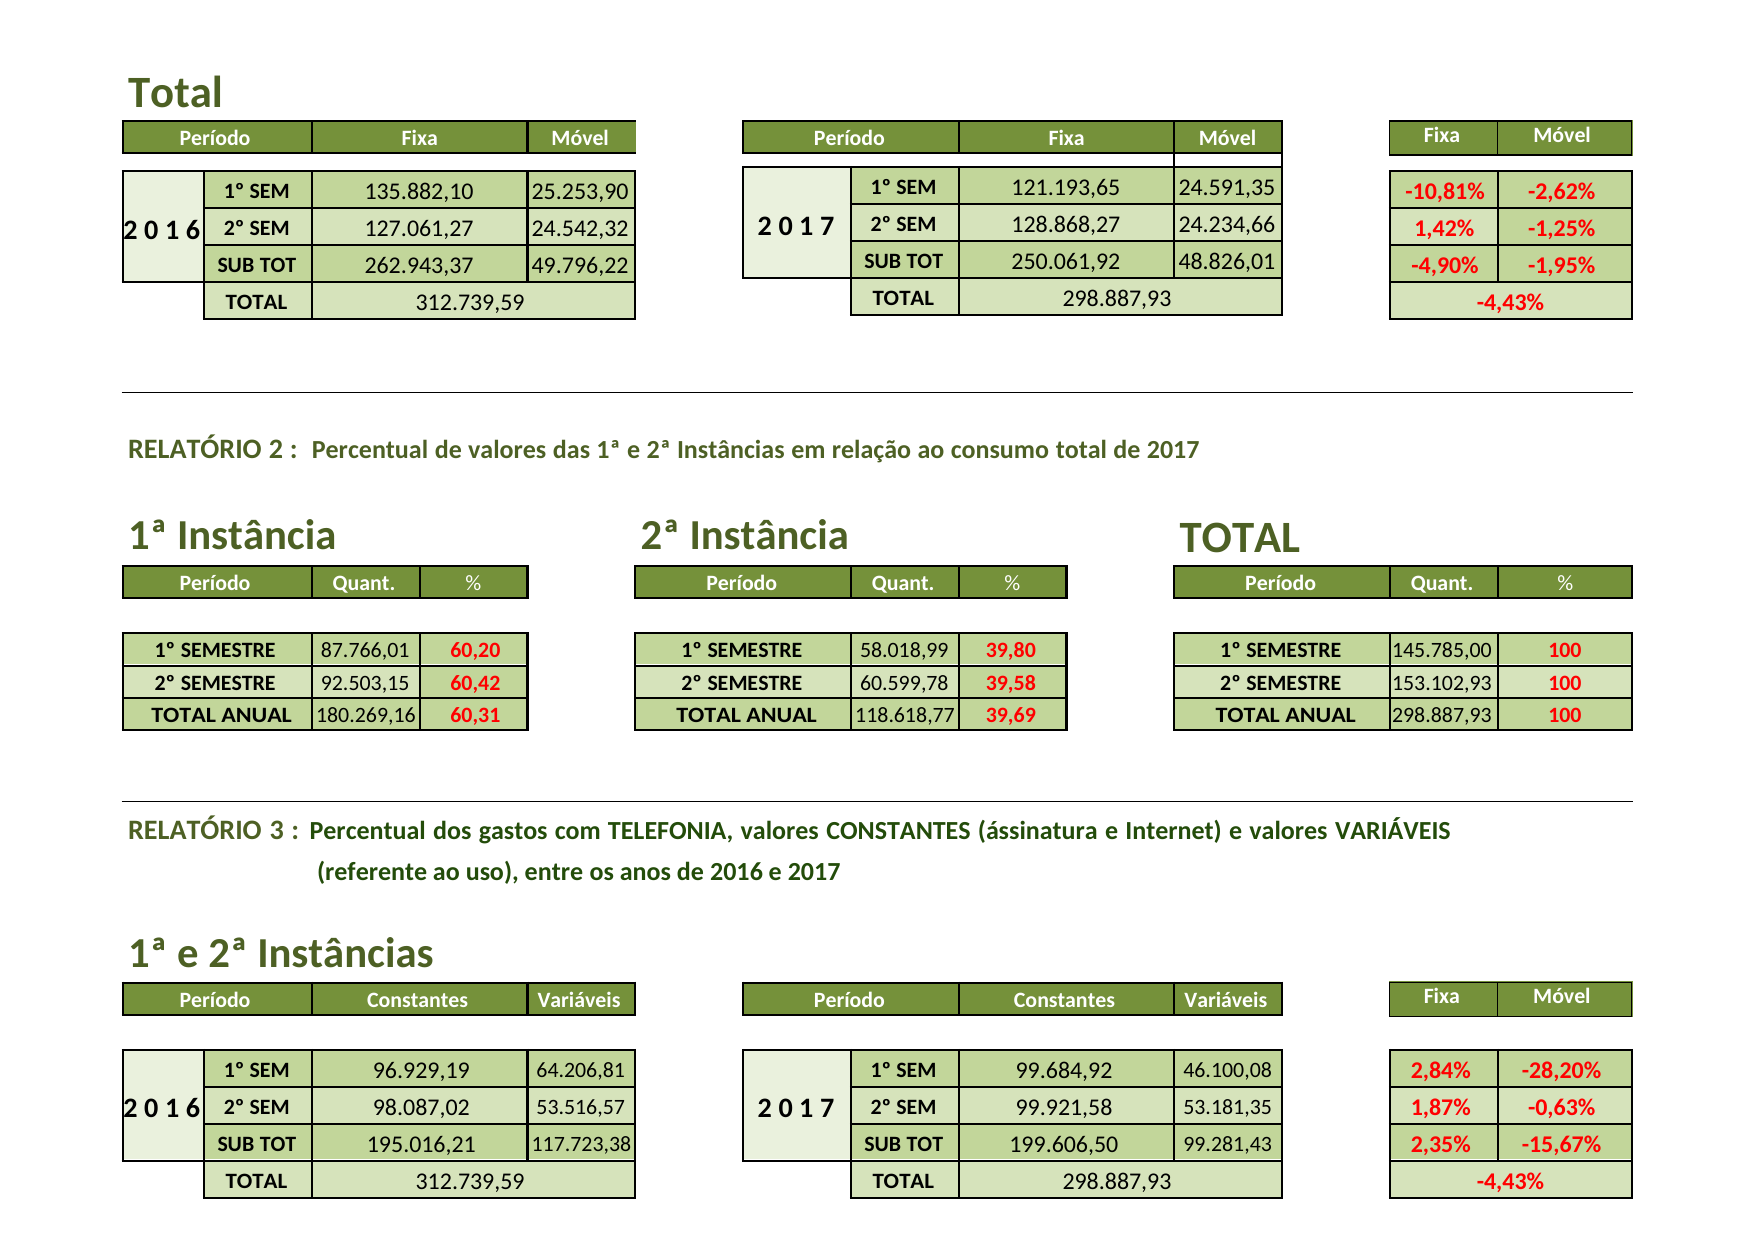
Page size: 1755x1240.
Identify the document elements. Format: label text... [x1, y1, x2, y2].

table_header 145.785,00 [1391, 634, 1497, 664]
table_header 58.018,99 [852, 634, 958, 664]
table_header 135.882,10 [313, 172, 526, 207]
table_header 64.206,81 [529, 1051, 634, 1086]
table_header Período [124, 567, 311, 597]
table_cell 99.921,58 [960, 1088, 1173, 1123]
table_header Quant. [313, 567, 419, 597]
table_cell SUB TOT [852, 242, 958, 277]
table_cell TOTAL ANUAL [1175, 699, 1389, 729]
table_cell [743, 154, 1173, 166]
table_cell 24.542,32 [529, 209, 634, 244]
table_cell -1,25% [1499, 209, 1631, 244]
table_cell 2º SEM [852, 1088, 958, 1123]
table_cell 1,42% [1391, 209, 1497, 244]
table_cell 195.016,21 [313, 1125, 526, 1159]
table_header 2 0 1 6 [124, 1051, 203, 1159]
table_cell -0,63% [1499, 1088, 1631, 1123]
table_header Constantes [960, 984, 1173, 1014]
table_cell 298.887,93 [960, 1162, 1281, 1197]
table_header 1º SEMESTRE [636, 634, 850, 664]
table_cell 2,35% [1391, 1125, 1497, 1159]
table_header Período [744, 122, 958, 152]
table_cell 312.739,59 [313, 1162, 634, 1197]
table_cell 2º SEM [205, 1088, 311, 1123]
table_cell 121.193,65 [960, 168, 1173, 203]
table_cell -15,67% [1499, 1125, 1631, 1159]
table_cell 1º SEM [852, 168, 958, 203]
table_cell 39,69 [960, 699, 1065, 729]
text Total [128, 64, 1671, 118]
subtitle 1ª Instância 2ª Instância TOTAL [128, 508, 1671, 563]
table_header 46.100,08 [1175, 1051, 1281, 1086]
table_header Fixa [960, 122, 1173, 152]
table_cell 117.723,38 [529, 1125, 634, 1159]
table_header 87.766,01 [313, 634, 419, 664]
table_header 2 0 1 6 [124, 172, 203, 281]
table_cell TOTAL ANUAL [124, 699, 311, 729]
table_cell 92.503,15 [313, 667, 419, 697]
table_cell [1175, 154, 1281, 166]
table_header -28,20% [1499, 1051, 1631, 1086]
subtitle [1173, 731, 1633, 737]
table_cell 2 0 1 7 [744, 168, 850, 277]
text [742, 279, 1283, 328]
table_cell 24.591,35 [1175, 168, 1281, 203]
table_header -10,81% [1391, 172, 1497, 207]
table_header 39,80 [960, 634, 1065, 664]
table_cell SUB TOT [852, 1125, 958, 1159]
table_header 1º SEMESTRE [124, 634, 311, 664]
table_cell TOTAL [852, 279, 958, 314]
table_cell 98.087,02 [313, 1088, 526, 1123]
table_cell 49.796,22 [529, 246, 634, 281]
text [122, 170, 637, 328]
table_header Período [124, 984, 311, 1014]
table_cell 2º SEM [205, 209, 311, 244]
table_cell 100 [1499, 667, 1631, 697]
table_header -2,62% [1499, 172, 1631, 207]
subtitle [122, 731, 529, 737]
text [1389, 320, 1633, 328]
table_header Constantes [313, 984, 526, 1014]
table_cell 153.102,93 [1391, 667, 1497, 697]
table_header Período [1175, 567, 1389, 597]
table_cell 180.269,16 [313, 699, 419, 729]
table_header % [421, 567, 526, 597]
table_header 1º SEM [852, 1051, 958, 1086]
table_header 25.253,90 [529, 172, 634, 207]
table_header Fixa [313, 122, 526, 152]
table_cell [123, 1162, 203, 1197]
table_cell 118.618,77 [852, 699, 958, 729]
table_cell -1,95% [1499, 246, 1631, 281]
table_cell 53.516,57 [529, 1088, 634, 1123]
table_header 96.929,19 [313, 1051, 526, 1086]
table_cell [123, 283, 203, 318]
table_header % [1499, 567, 1631, 597]
table_header Variáveis [1175, 984, 1281, 1014]
table_cell [743, 279, 850, 314]
table_cell 298.887,93 [960, 279, 1281, 314]
text RELATÓRIO 3 : Percentual dos gastos com TELEFONIA, valores CONSTANTES (ássinatura e Internet) e valores VARIÁVEIS (referente ao uso), entre os anos de 2016 e 2017 [128, 802, 1546, 887]
table_cell 39,58 [960, 667, 1065, 697]
table_header Móvel [1175, 122, 1281, 152]
table_header Período [744, 984, 958, 1014]
table_header 2,84% [1391, 1051, 1497, 1086]
table_cell -4,43% [1391, 1162, 1631, 1197]
table_cell 99.281,43 [1175, 1125, 1281, 1159]
table_cell 128.868,27 [960, 205, 1173, 240]
table_header Período [636, 567, 850, 597]
table_header 1º SEM [205, 172, 311, 207]
table_header 60,20 [421, 634, 526, 664]
table_header 1º SEM [205, 1051, 311, 1086]
table_cell 60,42 [421, 667, 526, 697]
table_cell -4,90% [1391, 246, 1497, 281]
table_cell 2º SEMESTRE [124, 667, 311, 697]
table_cell TOTAL [205, 283, 311, 318]
table_header 2 0 1 7 [744, 1051, 850, 1159]
table_header Variáveis [529, 984, 634, 1014]
table_header 99.684,92 [960, 1051, 1173, 1086]
table_cell 298.887,93 [1391, 699, 1497, 729]
table_cell TOTAL [205, 1162, 311, 1197]
table_cell [743, 1162, 850, 1197]
table_cell 2º SEMESTRE [1175, 667, 1389, 697]
table_cell TOTAL ANUAL [636, 699, 850, 729]
table_cell 1,87% [1391, 1088, 1497, 1123]
subtitle [1389, 1199, 1633, 1207]
table_header 1º SEMESTRE [1175, 634, 1389, 664]
table_cell 2º SEM [852, 205, 958, 240]
subtitle [742, 1162, 1283, 1207]
table_cell TOTAL [852, 1162, 958, 1197]
table_cell SUB TOT [205, 1125, 311, 1159]
subtitle [634, 731, 1068, 737]
table_header 100 [1499, 634, 1631, 664]
table_cell 250.061,92 [960, 242, 1173, 277]
subtitle 1ª e 2ª Instâncias [128, 926, 1671, 978]
table_header Quant. [1391, 567, 1497, 597]
table_cell 24.234,66 [1175, 205, 1281, 240]
table_cell 199.606,50 [960, 1125, 1173, 1159]
table_cell 60.599,78 [852, 667, 958, 697]
table_cell 262.943,37 [313, 246, 526, 281]
table_cell -4,43% [1391, 283, 1631, 318]
table_cell 127.061,27 [313, 209, 526, 244]
table_cell 60,31 [421, 699, 526, 729]
text RELATÓRIO 2 : Percentual de valores das 1ª e 2ª Instâncias em relação ao consumo total de 2017 [128, 431, 1671, 466]
table_cell 48.826,01 [1175, 242, 1281, 277]
table_header Móvel [529, 122, 636, 152]
table_cell 100 [1499, 699, 1631, 729]
table_cell 53.181,35 [1175, 1088, 1281, 1123]
table_header Período [124, 122, 311, 152]
table_cell SUB TOT [205, 246, 311, 281]
table_header % [960, 567, 1065, 597]
subtitle [122, 1049, 637, 1207]
table_cell 312.739,59 [313, 283, 634, 318]
table_cell 2º SEMESTRE [636, 667, 850, 697]
table_header Quant. [852, 567, 958, 597]
